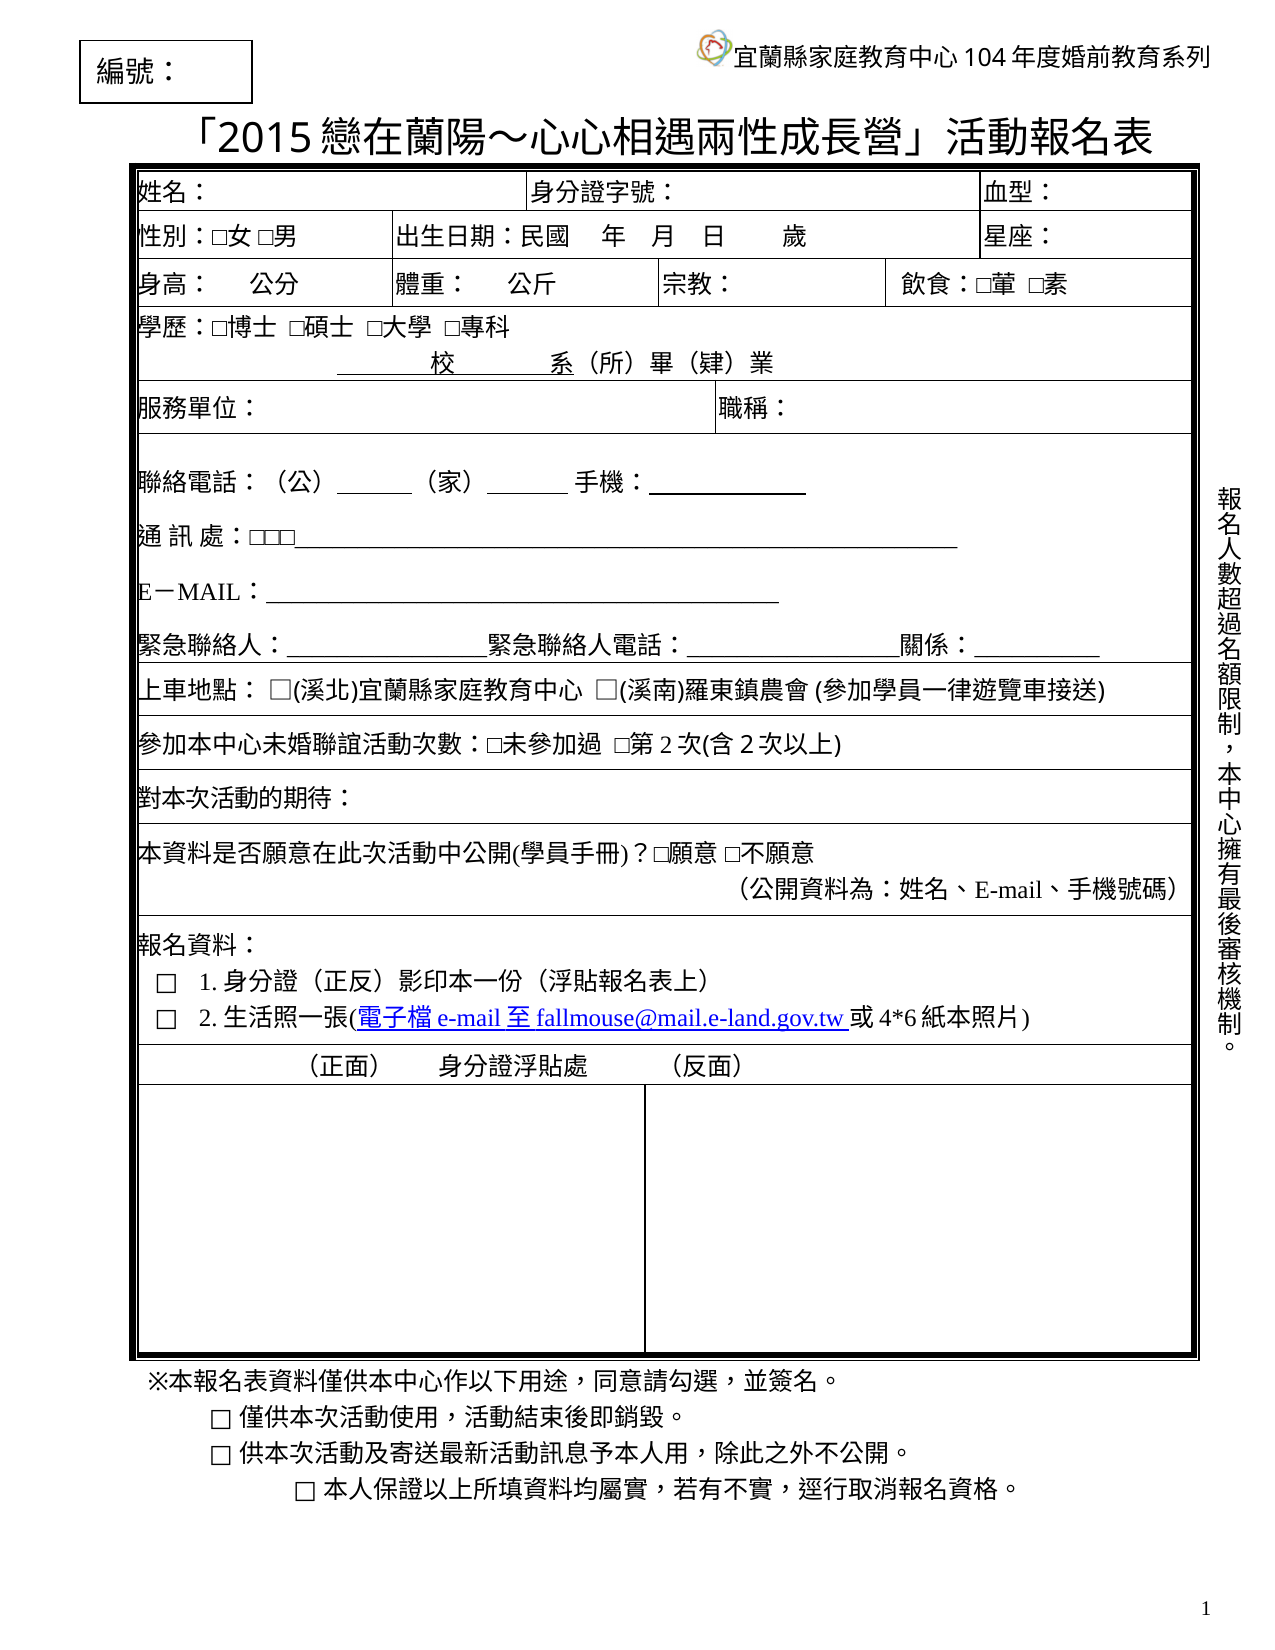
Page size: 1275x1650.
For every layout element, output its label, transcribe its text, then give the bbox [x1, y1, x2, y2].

table_cell 對本次活動的期待： [139, 770, 1191, 823]
table_cell 出生日期：民國 年 月 日 歲 [393, 211, 979, 258]
table_cell 體重： 公斤 [393, 259, 658, 306]
table_cell 本資料是否願意在此次活動中公開(學員手冊)？□願意 □不願意 （公開資料為：姓名、E-mail、手機號碼） [139, 824, 1191, 915]
table_cell [139, 1085, 644, 1352]
table_cell [646, 1085, 1191, 1352]
table_cell 學歷：□博士 □碩士 □大學 □專科 校 系（所）畢（肄）業 [139, 307, 1191, 379]
text ※本報名表資料僅供本中心作以下用途，同意請勾選，並簽名。 [118, 1361, 1211, 1397]
table_header 身分證字號： [527, 172, 979, 210]
text □ 僅供本次活動使用，活動結束後即銷毀。 [118, 1397, 1211, 1433]
table_cell 星座： [981, 211, 1191, 258]
table_cell 飲食：□葷 □素 [886, 259, 1191, 306]
table_cell 上車地點： □(溪北)宜蘭縣家庭教育中心 □(溪南)羅東鎮農會 (參加學員一律遊覽車接送) [139, 663, 1191, 715]
table_cell 宗教： [659, 259, 885, 306]
table_cell 服務單位： [139, 381, 715, 432]
table_cell 報名資料： 1. 身分證（正反）影印本一份（浮貼報名表上） 2. 生活照一張(電子檔e-mail至fallmouse@mail.e-land.gov.tw或4*6紙本照片) [139, 916, 1191, 1043]
table_cell 性別：□女 □男 [139, 211, 392, 258]
table_header 血型： [981, 172, 1191, 210]
text □ 本人保證以上所填資料均屬實，若有不實，逕行取消報名資格。 [118, 1470, 1211, 1506]
picture [696, 29, 733, 67]
table_header 姓名： [139, 172, 526, 210]
text □ 供本次活動及寄送最新活動訊息予本人用，除此之外不公開。 [118, 1433, 1211, 1470]
table_cell （正面） 身分證浮貼處 （反面） [139, 1045, 1191, 1084]
table_cell 身高： 公分 [139, 259, 392, 306]
table_cell 聯絡電話：（公） （家） 手機： 通 訊 處：□□□_____________________________________________________ E－MAIL：_________________________________________ 緊急聯絡人：________________緊急聯絡人電話：_________________關係：__________ [139, 434, 1191, 662]
text 編號： [96, 49, 236, 91]
table_cell 參加本中心未婚聯誼活動次數：□未參加過 □第2次(含2次以上) [139, 716, 1191, 769]
table_cell 職稱： [716, 381, 1191, 432]
text 「2015戀在蘭陽～心心相遇兩性成長營」活動報名表 [118, 110, 1211, 162]
